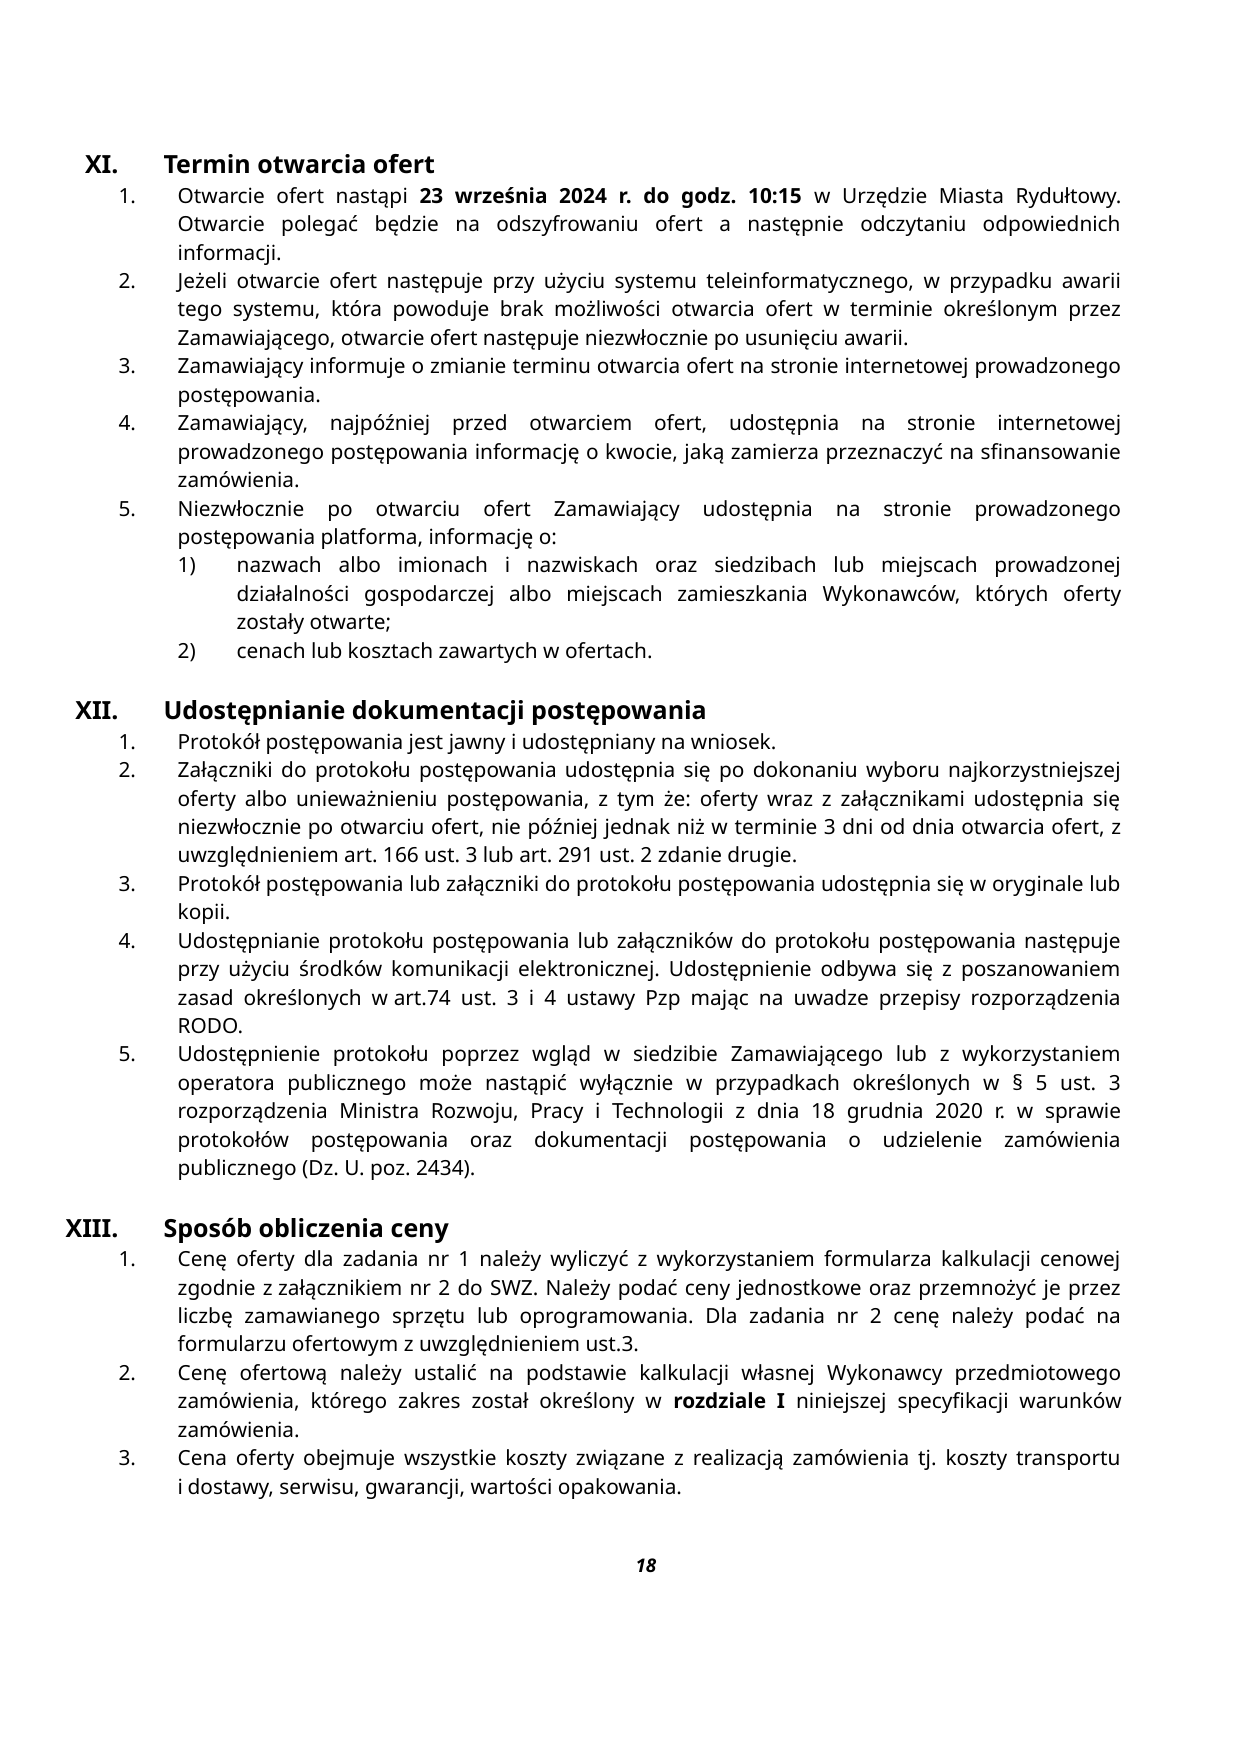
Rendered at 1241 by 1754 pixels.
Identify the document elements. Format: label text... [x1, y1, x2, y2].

subtitle Sposób obliczenia ceny [118, 1210, 1122, 1244]
subtitle Udostępnianie dokumentacji postępowania [118, 693, 1122, 727]
list Udostępnienie protokołu poprzez wgląd w siedzibie Zamawiającego lub z wykorzystaniem operatora publicznego może nastąpić wyłącznie w przypadkach określonych w § 5 ust. 3 rozporządzenia Ministra Rozwoju, Pracy i Technologii z dnia 18 grudnia 2020 r. w sprawie protokołów postępowania oraz dokumentacji postępowania o udzielenie zamówienia publicznego (Dz. U. poz. 2434). [118, 1039, 1122, 1182]
list Załączniki do protokołu postępowania udostępnia się po dokonaniu wyboru najkorzystniejszej oferty albo unieważnieniu postępowania, z tym że: oferty wraz z załącznikami udostępnia się niezwłocznie po otwarciu ofert, nie później jednak niż w terminie 3 dni od dnia otwarcia ofert, z uwzględnieniem art. 166 ust. 3 lub art. 291 ust. 2 zdanie drugie. [118, 755, 1122, 869]
list Zamawiający informuje o zmianie terminu otwarcia ofert na stronie internetowej prowadzonego postępowania. [118, 351, 1122, 408]
list Cenę oferty dla zadania nr 1 należy wyliczyć z wykorzystaniem formularza kalkulacji cenowej zgodnie z załącznikiem nr 2 do SWZ. Należy podać ceny jednostkowe oraz przemnożyć je przez liczbę zamawianego sprzętu lub oprogramowania. Dla zadania nr 2 cenę należy podać na formularzu ofertowym z uwzględnieniem ust.3. [118, 1244, 1122, 1358]
list Cenę ofertową należy ustalić na podstawie kalkulacji własnej Wykonawcy przedmiotowego zamówienia, którego zakres został określony w rozdziale I niniejszej specyfikacji warunków zamówienia. [118, 1358, 1122, 1443]
list Udostępnianie protokołu postępowania lub załączników do protokołu postępowania następuje przy użyciu środków komunikacji elektronicznej. Udostępnienie odbywa się z poszanowaniem zasad określonych w art.74 ust. 3 i 4 ustawy Pzp mając na uwadze przepisy rozporządzenia RODO. [118, 926, 1122, 1039]
list Protokół postępowania lub załączniki do protokołu postępowania udostępnia się w oryginale lub kopii. [118, 869, 1122, 926]
list Jeżeli otwarcie ofert następuje przy użyciu systemu teleinformatycznego, w przypadku awarii tego systemu, która powoduje brak możliwości otwarcia ofert w terminie określonym przez Zamawiającego, otwarcie ofert następuje niezwłocznie po usunięciu awarii. [118, 266, 1122, 351]
list Niezwłocznie po otwarciu ofert Zamawiający udostępnia na stronie prowadzonego postępowania platforma, informację o: [118, 494, 1122, 551]
list Cena oferty obejmuje wszystkie koszty związane z realizacją zamówienia tj. koszty transportu i dostawy, serwisu, gwarancji, wartości opakowania. [118, 1443, 1122, 1500]
list Protokół postępowania jest jawny i udostępniany na wniosek. [118, 727, 1122, 755]
subtitle Termin otwarcia ofert [118, 147, 1122, 181]
list Zamawiający, najpóźniej przed otwarciem ofert, udostępnia na stronie internetowej prowadzonego postępowania informację o kwocie, jaką zamierza przeznaczyć na sfinansowanie zamówienia. [118, 408, 1122, 494]
list Otwarcie ofert nastąpi 23 września 2024 r. do godz. 10:15 w Urzędzie Miasta Rydułtowy. Otwarcie polegać będzie na odszyfrowaniu ofert a następnie odczytaniu odpowiednich informacji. [118, 181, 1122, 266]
list nazwach albo imionach i nazwiskach oraz siedzibach lub miejscach prowadzonej działalności gospodarczej albo miejscach zamieszkania Wykonawców, których oferty zostały otwarte; [177, 551, 1122, 636]
list cenach lub kosztach zawartych w ofertach. [177, 636, 1122, 664]
